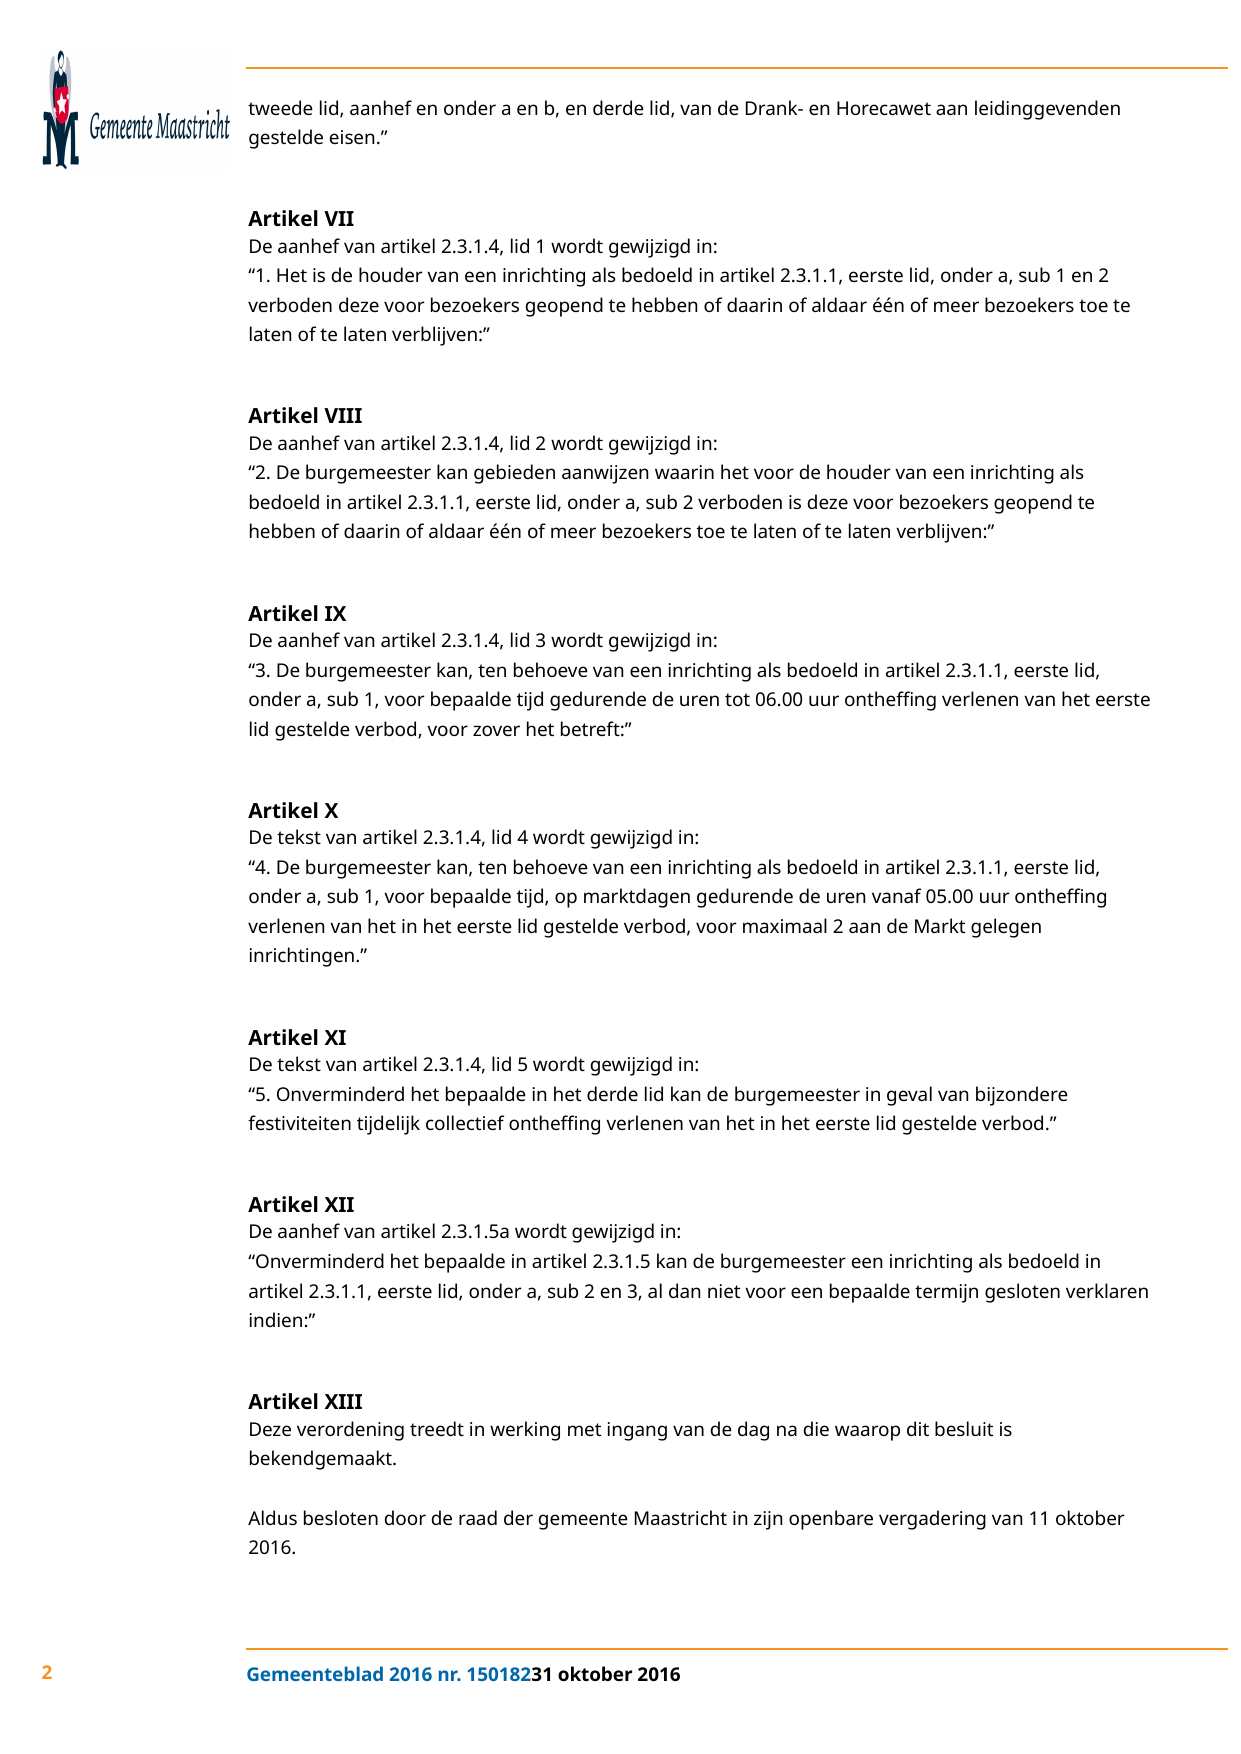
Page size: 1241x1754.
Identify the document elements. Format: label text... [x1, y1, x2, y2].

text De aanhef van artikel 2.3.1.4, lid 3 wordt gewijzigd in: [248, 627, 1152, 653]
text Artikel VIII [248, 402, 1152, 430]
text “3. De burgemeester kan, ten behoeve van een inrichting als bedoeld in artikel 2.3.1.1, eerste lid, onder a, sub 1, voor bepaalde tijd gedurende de uren tot 06.00 uur ontheffing verlenen van het eerste lid gestelde verbod, voor zover het betreft:” [248, 657, 1152, 742]
text “5. Onverminderd het bepaalde in het derde lid kan de burgemeester in geval van bijzondere festiviteiten tijdelijk collectief ontheffing verlenen van het in het eerste lid gestelde verbod.” [248, 1081, 1152, 1136]
text tweede lid, aanhef en onder a en b, en derde lid, van de Drank- en Horecawet aan leidinggevenden gestelde eisen.” [248, 95, 1152, 150]
text Aldus besloten door de raad der gemeente Maastricht in zijn openbare vergadering van 11 oktober 2016. [248, 1505, 1152, 1560]
text “2. De burgemeester kan gebieden aanwijzen waarin het voor de houder van een inrichting als bedoeld in artikel 2.3.1.1, eerste lid, onder a, sub 2 verboden is deze voor bezoekers geopend te hebben of daarin of aldaar één of meer bezoekers toe te laten of te laten verblijven:” [248, 459, 1152, 544]
text “4. De burgemeester kan, ten behoeve van een inrichting als bedoeld in artikel 2.3.1.1, eerste lid, onder a, sub 1, voor bepaalde tijd, op marktdagen gedurende de uren vanaf 05.00 uur ontheffing verlenen van het in het eerste lid gestelde verbod, voor maximaal 2 aan de Markt gelegen inrichtingen.” [248, 854, 1152, 968]
text Artikel XII [248, 1190, 1152, 1219]
text Artikel XI [248, 1023, 1152, 1051]
text Artikel X [248, 796, 1152, 824]
text Deze verordening treedt in werking met ingang van de dag na die waarop dit besluit is bekendgemaakt. [248, 1416, 1152, 1471]
text “Onverminderd het bepaalde in artikel 2.3.1.5 kan de burgemeester een inrichting als bedoeld in artikel 2.3.1.1, eerste lid, onder a, sub 2 en 3, al dan niet voor een bepaalde termijn gesloten verklaren indien:” [248, 1248, 1152, 1333]
text Artikel XIII [248, 1387, 1152, 1416]
text Artikel VII [248, 204, 1152, 233]
picture [41, 47, 231, 172]
text De tekst van artikel 2.3.1.4, lid 5 wordt gewijzigd in: [248, 1051, 1152, 1077]
text “1. Het is de houder van een inrichting als bedoeld in artikel 2.3.1.1, eerste lid, onder a, sub 1 en 2 verboden deze voor bezoekers geopend te hebben of daarin of aldaar één of meer bezoekers toe te laten of te laten verblijven:” [248, 262, 1152, 347]
text Artikel IX [248, 599, 1152, 627]
text De aanhef van artikel 2.3.1.5a wordt gewijzigd in: [248, 1219, 1152, 1244]
text De tekst van artikel 2.3.1.4, lid 4 wordt gewijzigd in: [248, 824, 1152, 850]
text De aanhef van artikel 2.3.1.4, lid 2 wordt gewijzigd in: [248, 430, 1152, 456]
text De aanhef van artikel 2.3.1.4, lid 1 wordt gewijzigd in: [248, 233, 1152, 258]
